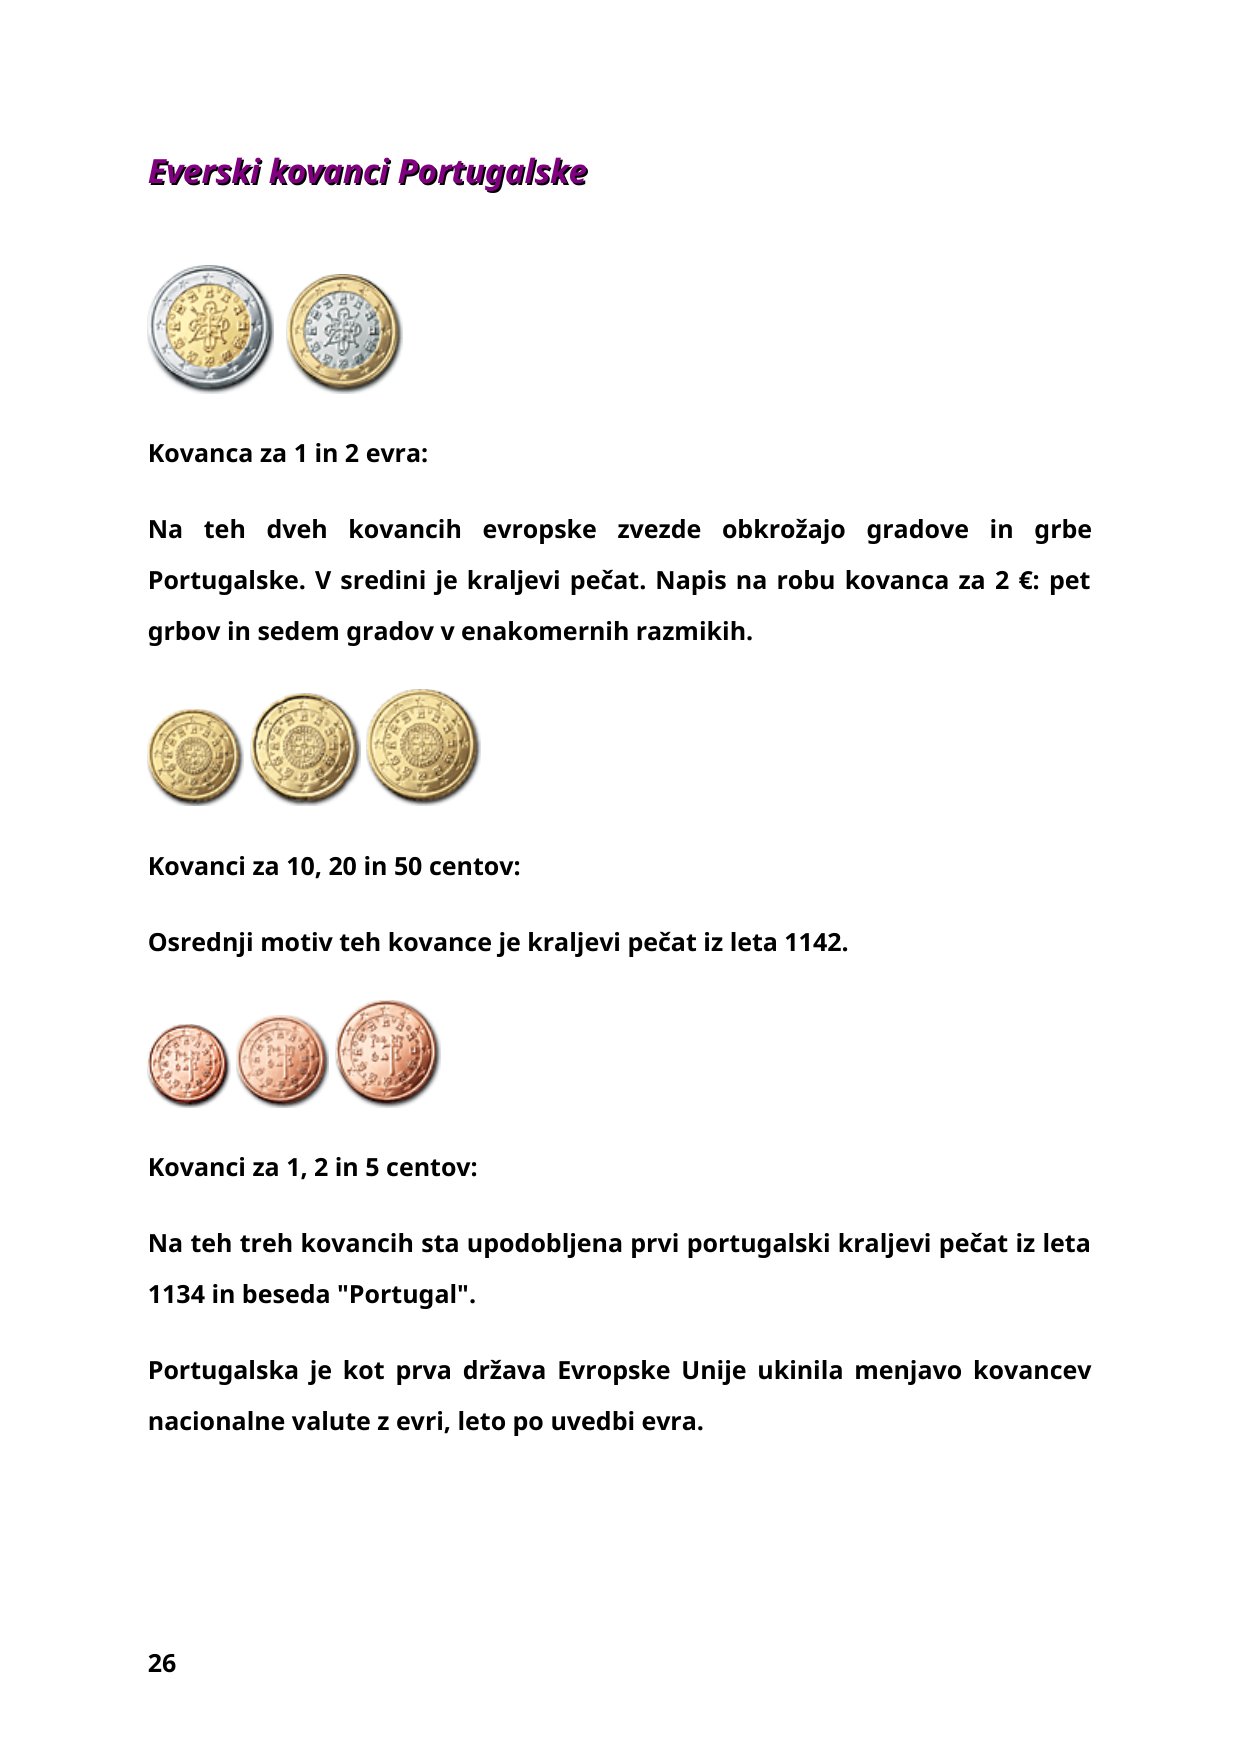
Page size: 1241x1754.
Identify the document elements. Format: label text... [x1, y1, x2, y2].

subtitle Everski kovanci Portugalske [148, 148, 1093, 193]
text Kovanci za 10, 20 in 50 centov: [148, 848, 1093, 882]
text Na teh treh kovancih sta upodobljena prvi portugalski kraljevi pečat iz leta 1134 in beseda "Portugal". [148, 1226, 1093, 1311]
picture [236, 1015, 329, 1108]
text Osrednji motiv teh kovance je kraljevi pečat iz leta 1142. [148, 924, 1093, 958]
text Kovanci za 1, 2 in 5 centov: [148, 1150, 1093, 1184]
picture [147, 1024, 231, 1108]
picture [250, 693, 361, 806]
picture [286, 274, 403, 394]
text Portugalska je kot prva država Evropske Unije ukinila menjavo kovancev nacionalne valute z evri, leto po uvedbi evra. [148, 1353, 1093, 1438]
picture [366, 689, 481, 806]
picture [335, 1000, 441, 1108]
picture [147, 265, 274, 394]
picture [147, 709, 244, 806]
text Kovanca za 1 in 2 evra: [148, 435, 1093, 469]
text Na teh dveh kovancih evropske zvezde obkrožajo gradove in grbe Portugalske. V sredini je kraljevi pečat. Napis na robu kovanca za 2 €: pet grbov in sedem gradov v enakomernih razmikih. [148, 511, 1093, 648]
